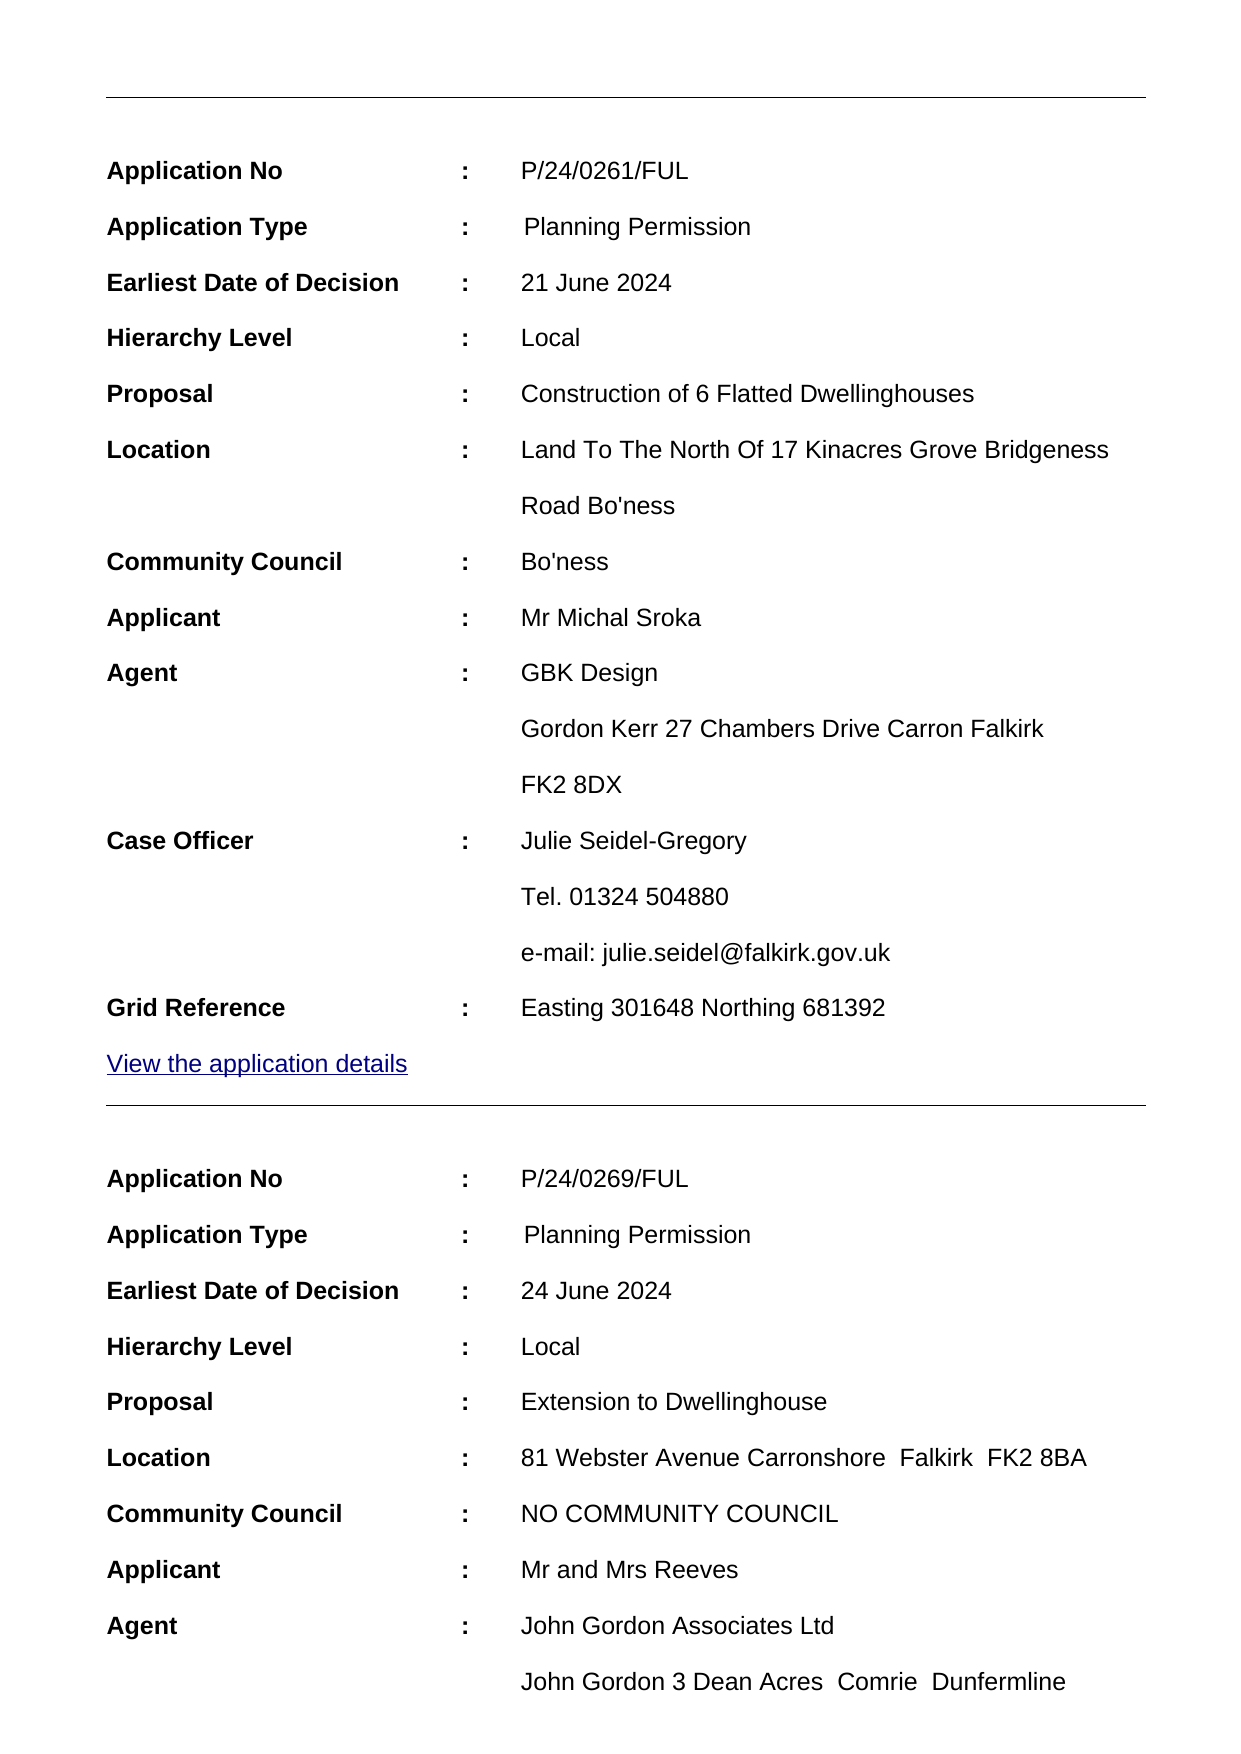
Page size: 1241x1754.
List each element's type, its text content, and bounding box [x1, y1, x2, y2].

text Agent : GBK Design [106, 658, 1146, 687]
text Tel. 01324 504880 [106, 882, 1146, 910]
text Community Council : Bo'ness [106, 547, 1146, 575]
text Gordon Kerr 27 Chambers Drive Carron Falkirk [106, 714, 1146, 743]
text View the application details [106, 1049, 1146, 1078]
text John Gordon 3 Dean Acres Comrie Dunfermline [106, 1666, 1146, 1695]
text Agent : John Gordon Associates Ltd [106, 1611, 1146, 1639]
text Applicant : Mr Michal Sroka [106, 602, 1146, 631]
text e-mail: julie.seidel@falkirk.gov.uk [106, 937, 1146, 966]
text Grid Reference : Easting 301648 Northing 681392 [106, 993, 1146, 1022]
text Proposal : Construction of 6 Flatted Dwellinghouses [106, 379, 1146, 408]
text Location : 81 Webster Avenue Carronshore Falkirk FK2 8BA [106, 1443, 1146, 1472]
text Application No : P/24/0269/FUL [106, 1164, 1146, 1193]
text Application Type : Planning Permission [106, 212, 1146, 240]
text Proposal : Extension to Dwellinghouse [106, 1387, 1146, 1416]
text Application No : P/24/0261/FUL [106, 153, 1146, 184]
text Applicant : Mr and Mrs Reeves [106, 1555, 1146, 1583]
text Application Type : Planning Permission [106, 1220, 1146, 1248]
text Hierarchy Level : Local [106, 323, 1146, 352]
text Hierarchy Level : Local [106, 1331, 1146, 1360]
text Earliest Date of Decision : 24 June 2024 [106, 1276, 1146, 1304]
text Location : Land To The North Of 17 Kinacres Grove Bridgeness [106, 435, 1146, 464]
text Road Bo'ness [106, 491, 1146, 519]
text Community Council : NO COMMUNITY COUNCIL [106, 1499, 1146, 1528]
text Case Officer : Julie Seidel-Gregory [106, 826, 1146, 854]
text Earliest Date of Decision : 21 June 2024 [106, 267, 1146, 296]
text FK2 8DX [106, 770, 1146, 799]
